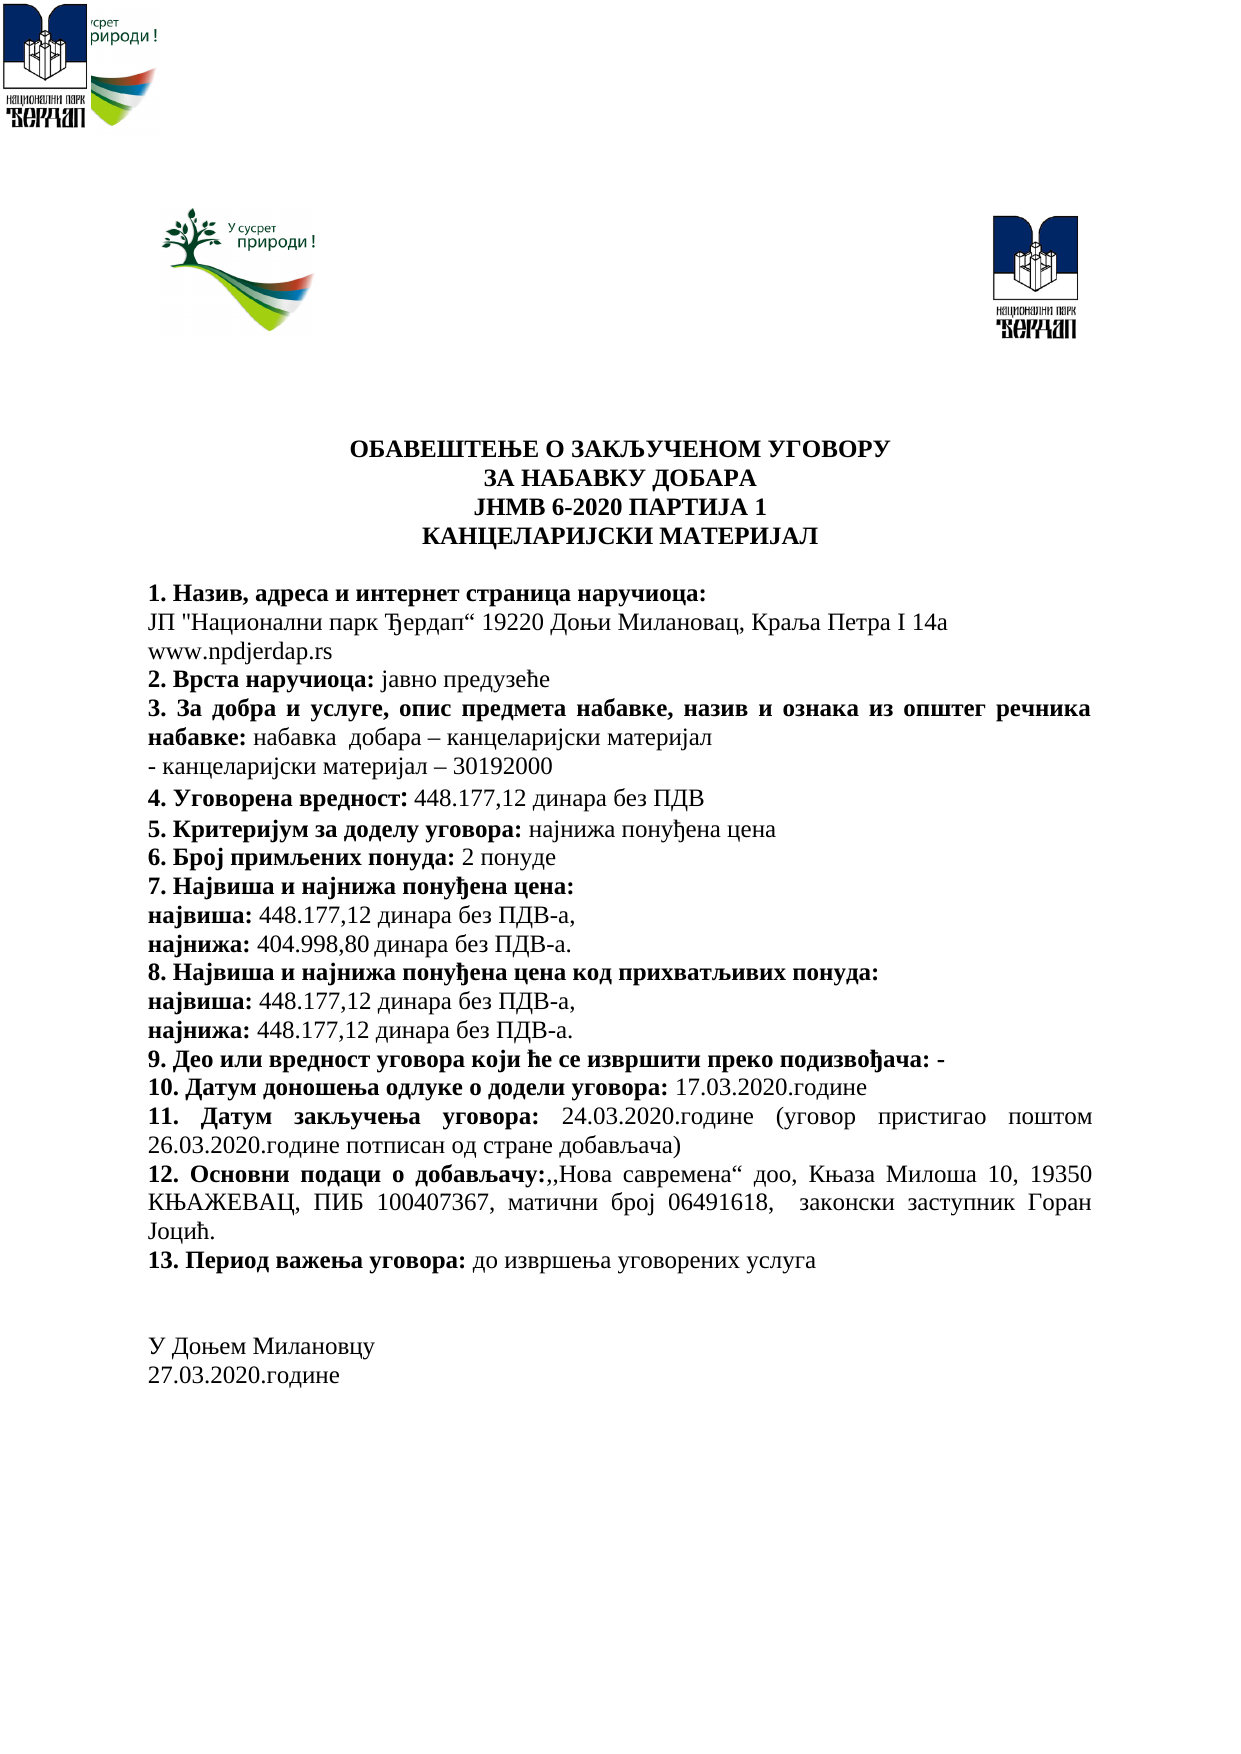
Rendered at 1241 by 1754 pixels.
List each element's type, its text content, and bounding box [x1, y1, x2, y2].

text ЗА НАБАВКУ ДОБАРА [148, 463, 1093, 492]
text најнижа: 448.177,12 динара без ПДВ-а. [148, 1015, 1093, 1044]
text www.npdjerdap.rs [148, 636, 1093, 664]
list 12. Основни подаци о добављачу:,,Нова савремена“ доо, Књаза Милоша 10, 19350 КЊАЖЕВАЦ, ПИБ 100407367, матични број 06491618, законски заступник Горан Јоцић. [148, 1159, 1093, 1245]
list 13. Период важења уговора: до извршења уговорених услуга [148, 1245, 1093, 1274]
text 7. Највиша и најнижа понуђена цена: [148, 871, 1093, 900]
text 11. Датум закључења уговора: 24.03.2020.године (уговор пристигао поштом 26.03.2020.године потписан од стране добављача) [148, 1101, 1093, 1159]
text ОБАВЕШТЕЊЕ О ЗАКЉУЧЕНОМ УГОВОРУ [148, 434, 1093, 463]
text 3. За добра и услуге, опис предмета набавке, назив и ознака из општег речника набавке: набавка добара – канцеларијски материјал [148, 693, 1093, 751]
text У Доњем Милановцу [148, 1331, 1093, 1360]
text 8. Највиша и најнижа понуђена цена код прихватљивих понуда: [148, 957, 1093, 986]
picture [990, 211, 1082, 343]
text - канцеларијски материјал – 30192000 [148, 751, 1093, 779]
text 10. Датум доношења одлуке о додели уговора: 17.03.2020.године [148, 1072, 1093, 1101]
text 9. Део или вредност уговора који ће се извршити преко подизвођача: - [148, 1044, 1093, 1072]
text 6. Број примљених понуда: 2 понуде [148, 842, 1093, 871]
text најнижа: 404.998,80 динара без ПДВ-а. [148, 929, 1093, 957]
text 4. Уговорена вредност: 448.177,12 динара без ПДВ [148, 779, 1093, 814]
text највиша: 448.177,12 динара без ПДВ-а, [148, 900, 1093, 929]
text ЈП ''Национални парк Ђердап“ 19220 Доњи Милановац, Краља Петра I 14а [148, 607, 1093, 636]
picture [0, 0, 91, 132]
text 5. Критеријум за доделу уговора: најнижа понуђена цена [148, 814, 1093, 842]
text 27.03.2020.године [148, 1360, 1093, 1389]
text највиша: 448.177,12 динара без ПДВ-а, [148, 986, 1093, 1015]
text 1. Назив, адреса и интернет страница наручиоца: [148, 578, 1093, 607]
text 2. Врста наручиоца: јавно предузеће [148, 664, 1093, 693]
text ЈНМВ 6-2020 ПАРТИЈА 1 [148, 492, 1093, 521]
text КАНЦЕЛАРИЈСКИ МАТЕРИЈАЛ [148, 521, 1093, 549]
